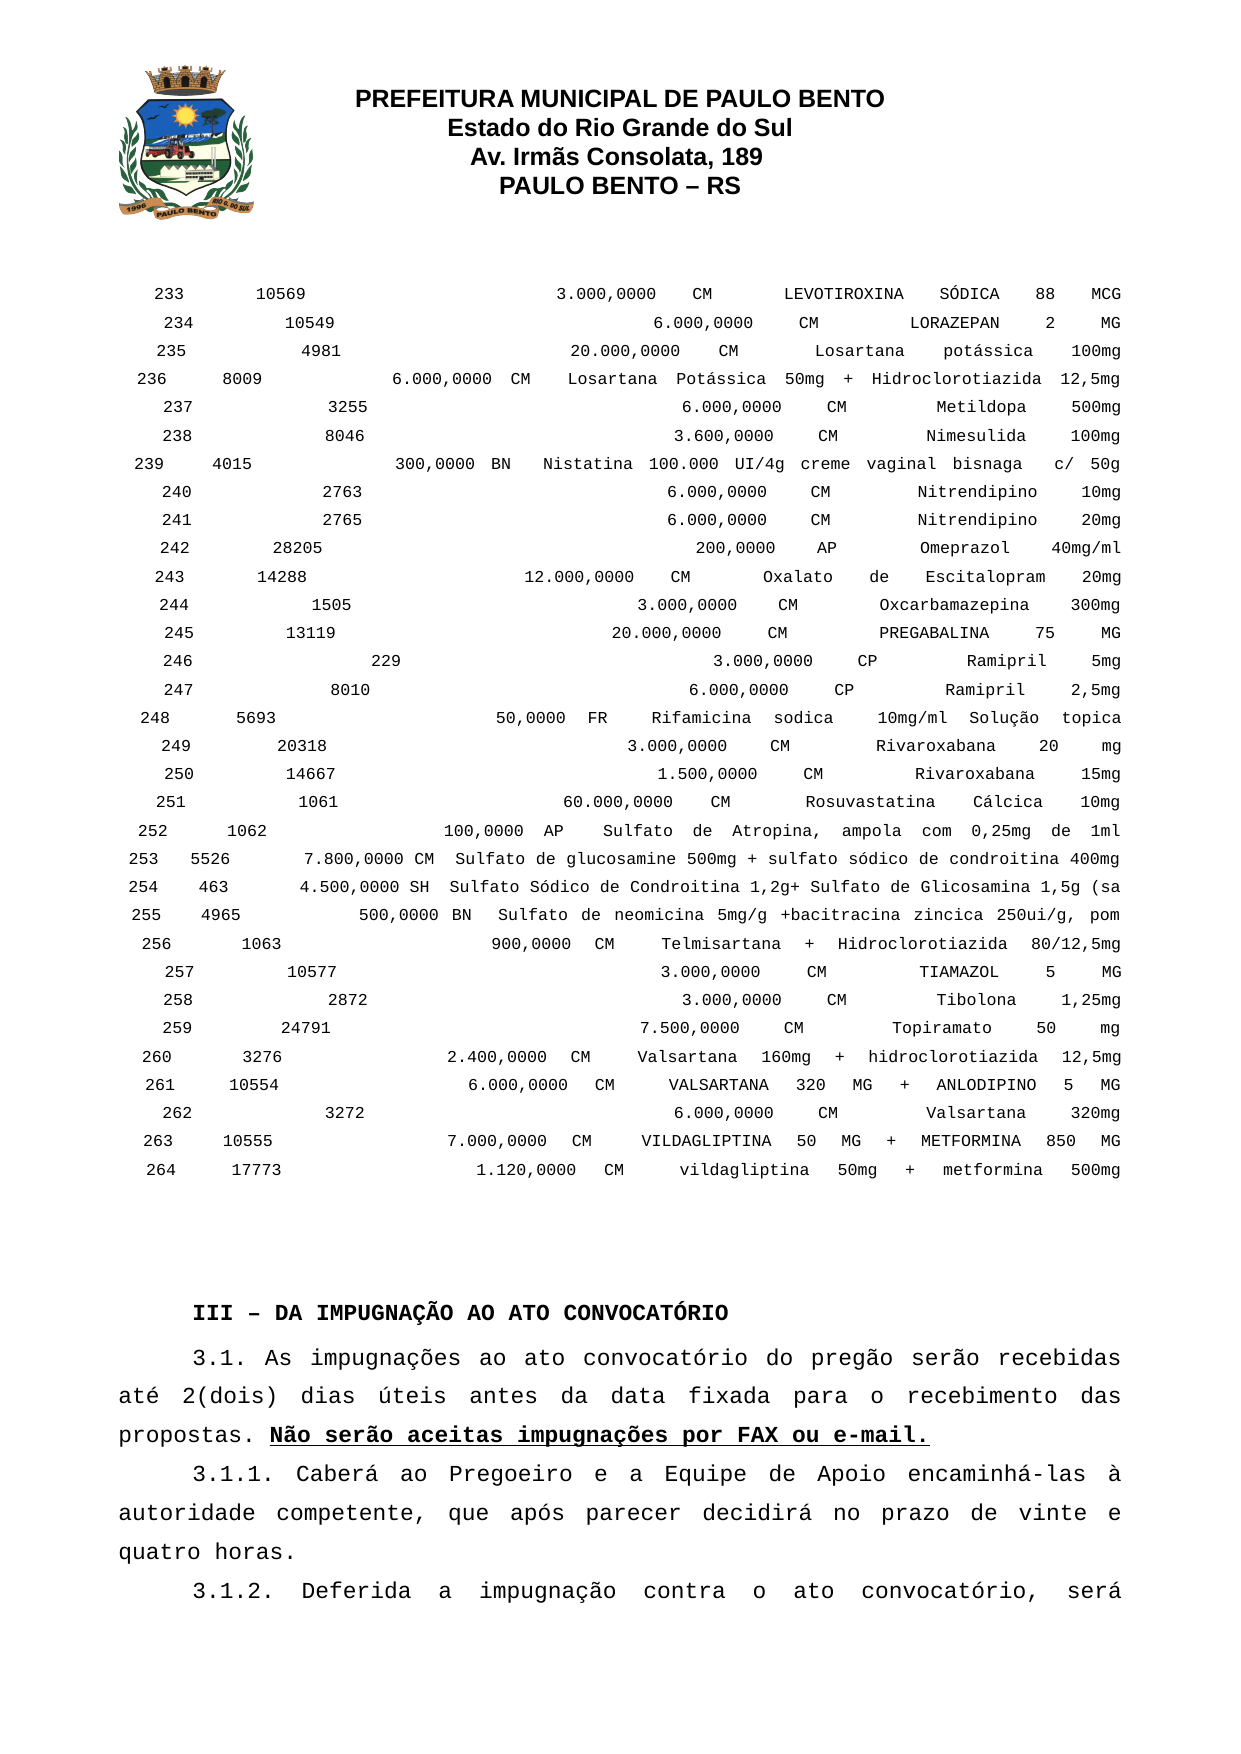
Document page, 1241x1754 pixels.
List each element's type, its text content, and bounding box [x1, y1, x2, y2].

picture [118, 65, 254, 220]
text 233 10569 3.000,0000 CM LEVOTIROXINA SÓDICA 88 MCG 234 10549 6.000,0000 CM LORAZEPAN 2 MG 235 4981 20.000,0000 CM Losartana potássica 100mg 236 8009 6.000,0000 CM Losartana Potássica 50mg + Hidroclorotiazida 12,5mg 237 3255 6.000,0000 CM Metildopa 500mg 238 8046 3.600,0000 CM Nimesulida 100mg 239 4015 300,0000 BN Nistatina 100.000 UI/4g creme vaginal bisnaga c/ 50g 240 2763 6.000,0000 CM Nitrendipino 10mg 241 2765 6.000,0000 CM Nitrendipino 20mg 242 28205 200,0000 AP Omeprazol 40mg/ml 243 14288 12.000,0000 CM Oxalato de Escitalopram 20mg 244 1505 3.000,0000 CM Oxcarbamazepina 300mg 245 13119 20.000,0000 CM PREGABALINA 75 MG 246 229 3.000,0000 CP Ramipril 5mg 247 8010 6.000,0000 CP Ramipril 2,5mg 248 5693 50,0000 FR Rifamicina sodica 10mg/ml Solução topica 249 20318 3.000,0000 CM Rivaroxabana 20 mg 250 14667 1.500,0000 CM Rivaroxabana 15mg 251 1061 60.000,0000 CM Rosuvastatina Cálcica 10mg 252 1062 100,0000 AP Sulfato de Atropina, ampola com 0,25mg de 1ml 253 5526 7.800,0000 CM Sulfato de glucosamine 500mg + sulfato sódico de condroitina 400mg 254 463 4.500,0000 SH Sulfato Sódico de Condroitina 1,2g+ Sulfato de Glicosamina 1,5g (sa 255 4965 500,0000 BN Sulfato de neomicina 5mg/g +bacitracina zincica 250ui/g, pom 256 1063 900,0000 CM Telmisartana + Hidroclorotiazida 80/12,5mg 257 10577 3.000,0000 CM TIAMAZOL 5 MG 258 2872 3.000,0000 CM Tibolona 1,25mg 259 24791 7.500,0000 CM Topiramato 50 mg 260 3276 2.400,0000 CM Valsartana 160mg + hidroclorotiazida 12,5mg 261 10554 6.000,0000 CM VALSARTANA 320 MG + ANLODIPINO 5 MG 262 3272 6.000,0000 CM Valsartana 320mg 263 10555 7.000,0000 CM VILDAGLIPTINA 50 MG + METFORMINA 850 MG 264 17773 1.120,0000 CM vildagliptina 50mg + metformina 500mg [118, 286, 1122, 1208]
text 3.1.2. Deferida a impugnação contra o ato convocatório, será [118, 1579, 1122, 1605]
text 3.1. As impugnações ao ato convocatório do pregão serão recebidas até 2(dois) dias úteis antes da data fixada para o recebimento das propostas. Não serão aceitas impugnações por FAX ou e-mail. [118, 1346, 1122, 1449]
text 3.1.1. Caberá ao Pregoeiro e a Equipe de Apoio encaminhá-las à autoridade competente, que após parecer decidirá no prazo de vinte e quatro horas. [118, 1462, 1122, 1566]
text III – DA IMPUGNAÇÃO AO ATO CONVOCATÓRIO [118, 1301, 1122, 1327]
